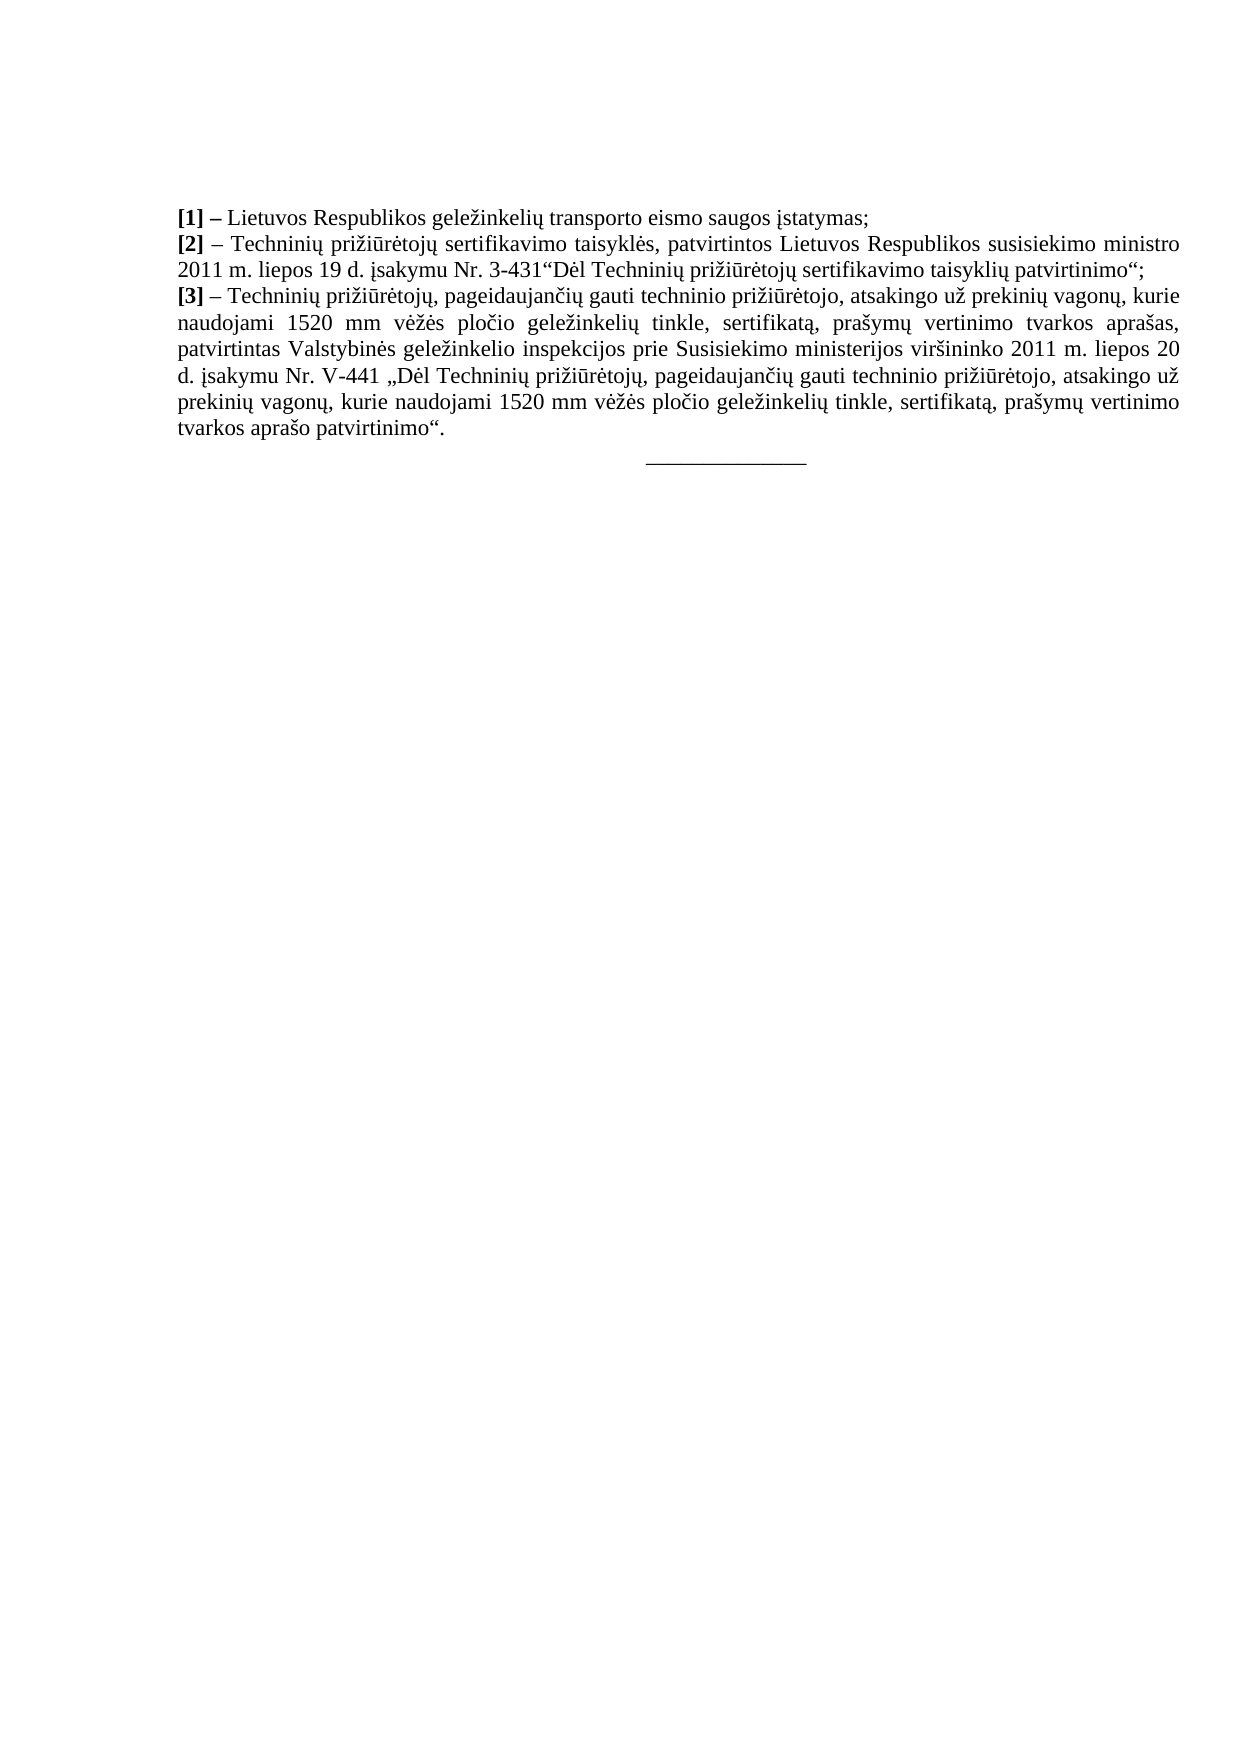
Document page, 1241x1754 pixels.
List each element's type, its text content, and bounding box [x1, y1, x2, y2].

text [1] – Lietuvos Respublikos geležinkelių transporto eismo saugos įstatymas; [177, 203, 1181, 230]
text [3] – Techninių prižiūrėtojų, pageidaujančių gauti techninio prižiūrėtojo, atsakingo už prekinių vagonų, kurie naudojami 1520 mm vėžės pločio geležinkelių tinkle, sertifikatą, prašymų vertinimo tvarkos aprašas, patvirtintas Valstybinės geležinkelio inspekcijos prie Susisiekimo ministerijos viršininko 2011 m. liepos 20 d. įsakymu Nr. V-441 „Dėl Techninių prižiūrėtojų, pageidaujančių gauti techninio prižiūrėtojo, atsakingo už prekinių vagonų, kurie naudojami 1520 mm vėžės pločio geležinkelių tinkle, sertifikatą, prašymų vertinimo tvarkos aprašo patvirtinimo“. [177, 283, 1181, 441]
text [2] – Techninių prižiūrėtojų sertifikavimo taisyklės, patvirtintos Lietuvos Respublikos susisiekimo ministro 2011 m. liepos 19 d. įsakymu Nr. 3-431“Dėl Techninių prižiūrėtojų sertifikavimo taisyklių patvirtinimo“; [177, 230, 1181, 283]
text ______________ [271, 441, 1181, 467]
